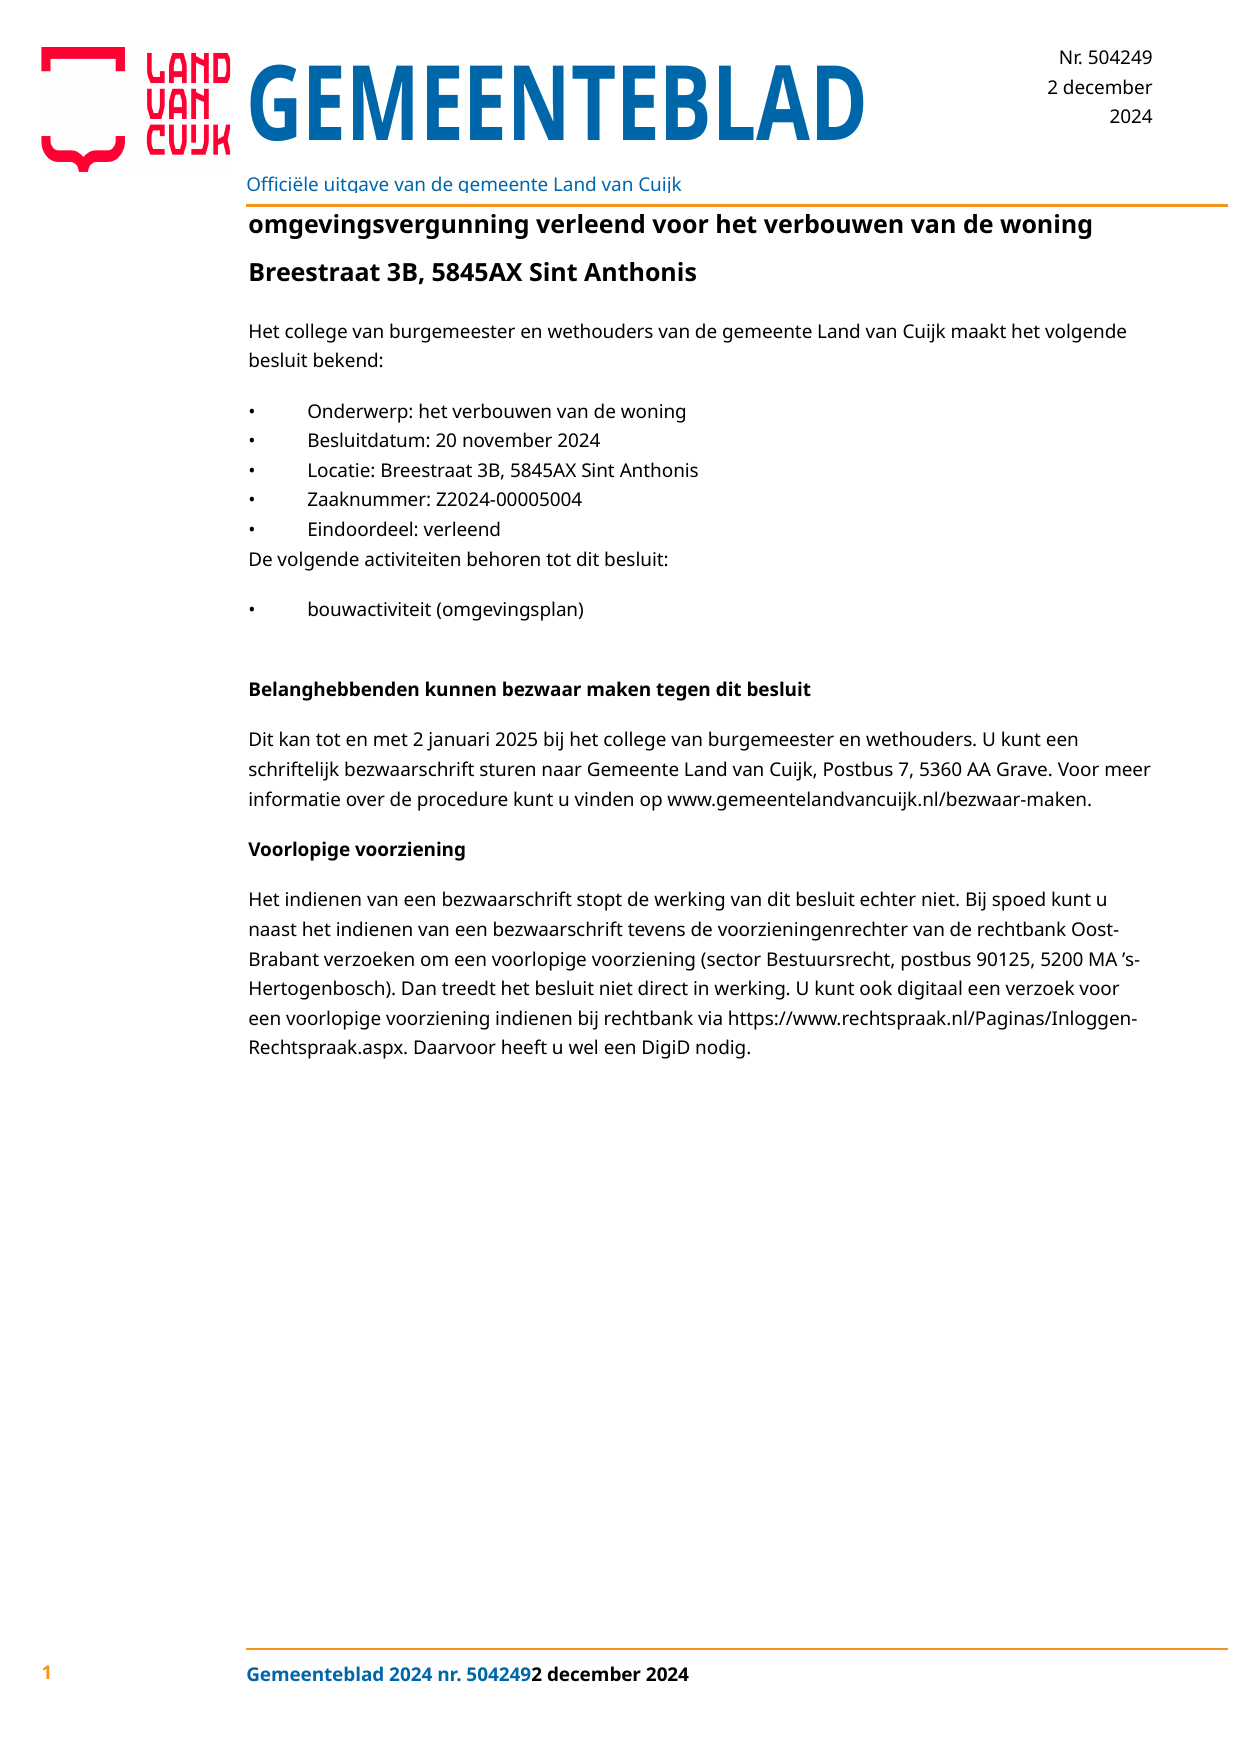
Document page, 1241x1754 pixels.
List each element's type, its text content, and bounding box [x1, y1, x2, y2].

picture [41, 47, 231, 172]
list Locatie: Breestraat 3B, 5845AX Sint Anthonis [248, 457, 1152, 483]
text Het college van burgemeester en wethouders van de gemeente Land van Cuijk maakt het volgende besluit bekend: [248, 318, 1152, 373]
text Belanghebbenden kunnen bezwaar maken tegen dit besluit [248, 676, 1152, 702]
text Voorlopige voorziening [248, 836, 1152, 862]
text De volgende activiteiten behoren tot dit besluit: [248, 546, 1152, 572]
text Dit kan tot en met 2 januari 2025 bij het college van burgemeester en wethouders. U kunt een schriftelijk bezwaarschrift sturen naar Gemeente Land van Cuijk, Postbus 7, 5360 AA Grave. Voor meer informatie over de procedure kunt u vinden op www.gemeentelandvancuijk.nl/bezwaar-maken. [248, 727, 1152, 812]
list bouwactiviteit (omgevingsplan) [248, 596, 1152, 622]
list Besluitdatum: 20 november 2024 [248, 427, 1152, 453]
list Zaaknummer: Z2024-00005004 [248, 487, 1152, 512]
text omgevingsvergunning verleend voor het verbouwen van de woning Breestraat 3B, 5845AX Sint Anthonis [248, 207, 1152, 288]
list Onderwerp: het verbouwen van de woning [248, 398, 1152, 424]
text Het indienen van een bezwaarschrift stopt de werking van dit besluit echter niet. Bij spoed kunt u naast het indienen van een bezwaarschrift tevens de voorzieningenrechter van de rechtbank Oost-Brabant verzoeken om een voorlopige voorziening (sector Bestuursrecht, postbus 90125, 5200 MA ’s-Hertogenbosch). Dan treedt het besluit niet direct in werking. U kunt ook digitaal een verzoek voor een voorlopige voorziening indienen bij rechtbank via https://www.rechtspraak.nl/Paginas/Inloggen-Rechtspraak.aspx. Daarvoor heeft u wel een DigiD nodig. [248, 887, 1152, 1060]
list Eindoordeel: verleend [248, 516, 1152, 542]
